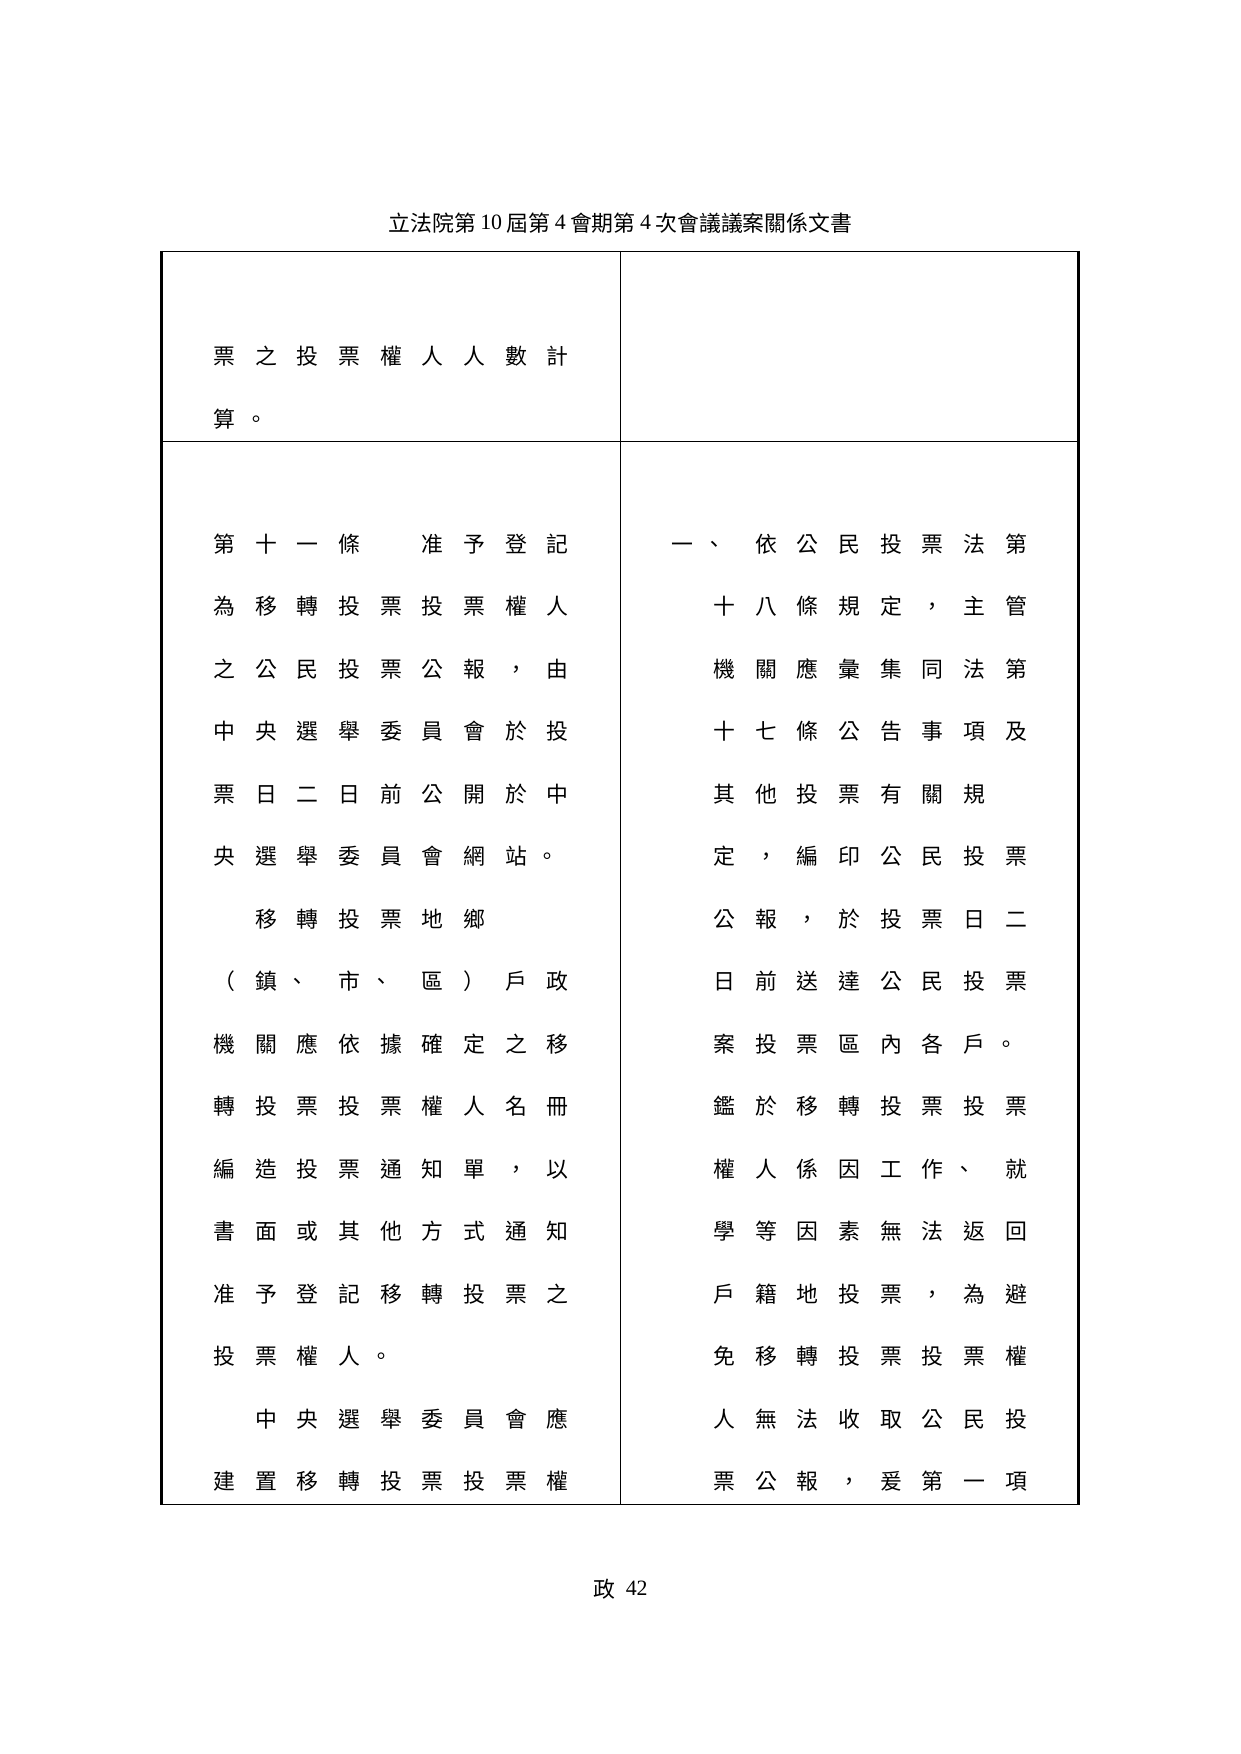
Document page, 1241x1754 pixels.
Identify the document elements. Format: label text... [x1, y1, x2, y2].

table_cell 票之投票權人人數計算。 [163, 252, 620, 441]
table_cell 第十一條 准予登記為移轉投票投票權人之公民投票公報，由中央選舉委員會於投票日二日前公開於中央選舉委員會網站。 移轉投票地鄉（鎮、市、區）戶政機關應依據確定之移轉投票投票權人名冊編造投票通知單，以書面或其他方式通知准予登記移轉投票之投票權人。 中央選舉委員會應建置移轉投票投票權 [163, 442, 620, 1504]
table_cell 一、依公民投票法第十八條規定，主管機關應彙集同法第十七條公告事項及其他投票有關規定，編印公民投票公報，於投票日二日前送達公民投票案投票區內各戶。鑑於移轉投票投票權人係因工作、就學等因素無法返回戶籍地投票，為避免移轉投票投票權人無法收取公民投票公報，爰第一項 [621, 442, 1077, 1504]
table_cell [621, 252, 1077, 441]
